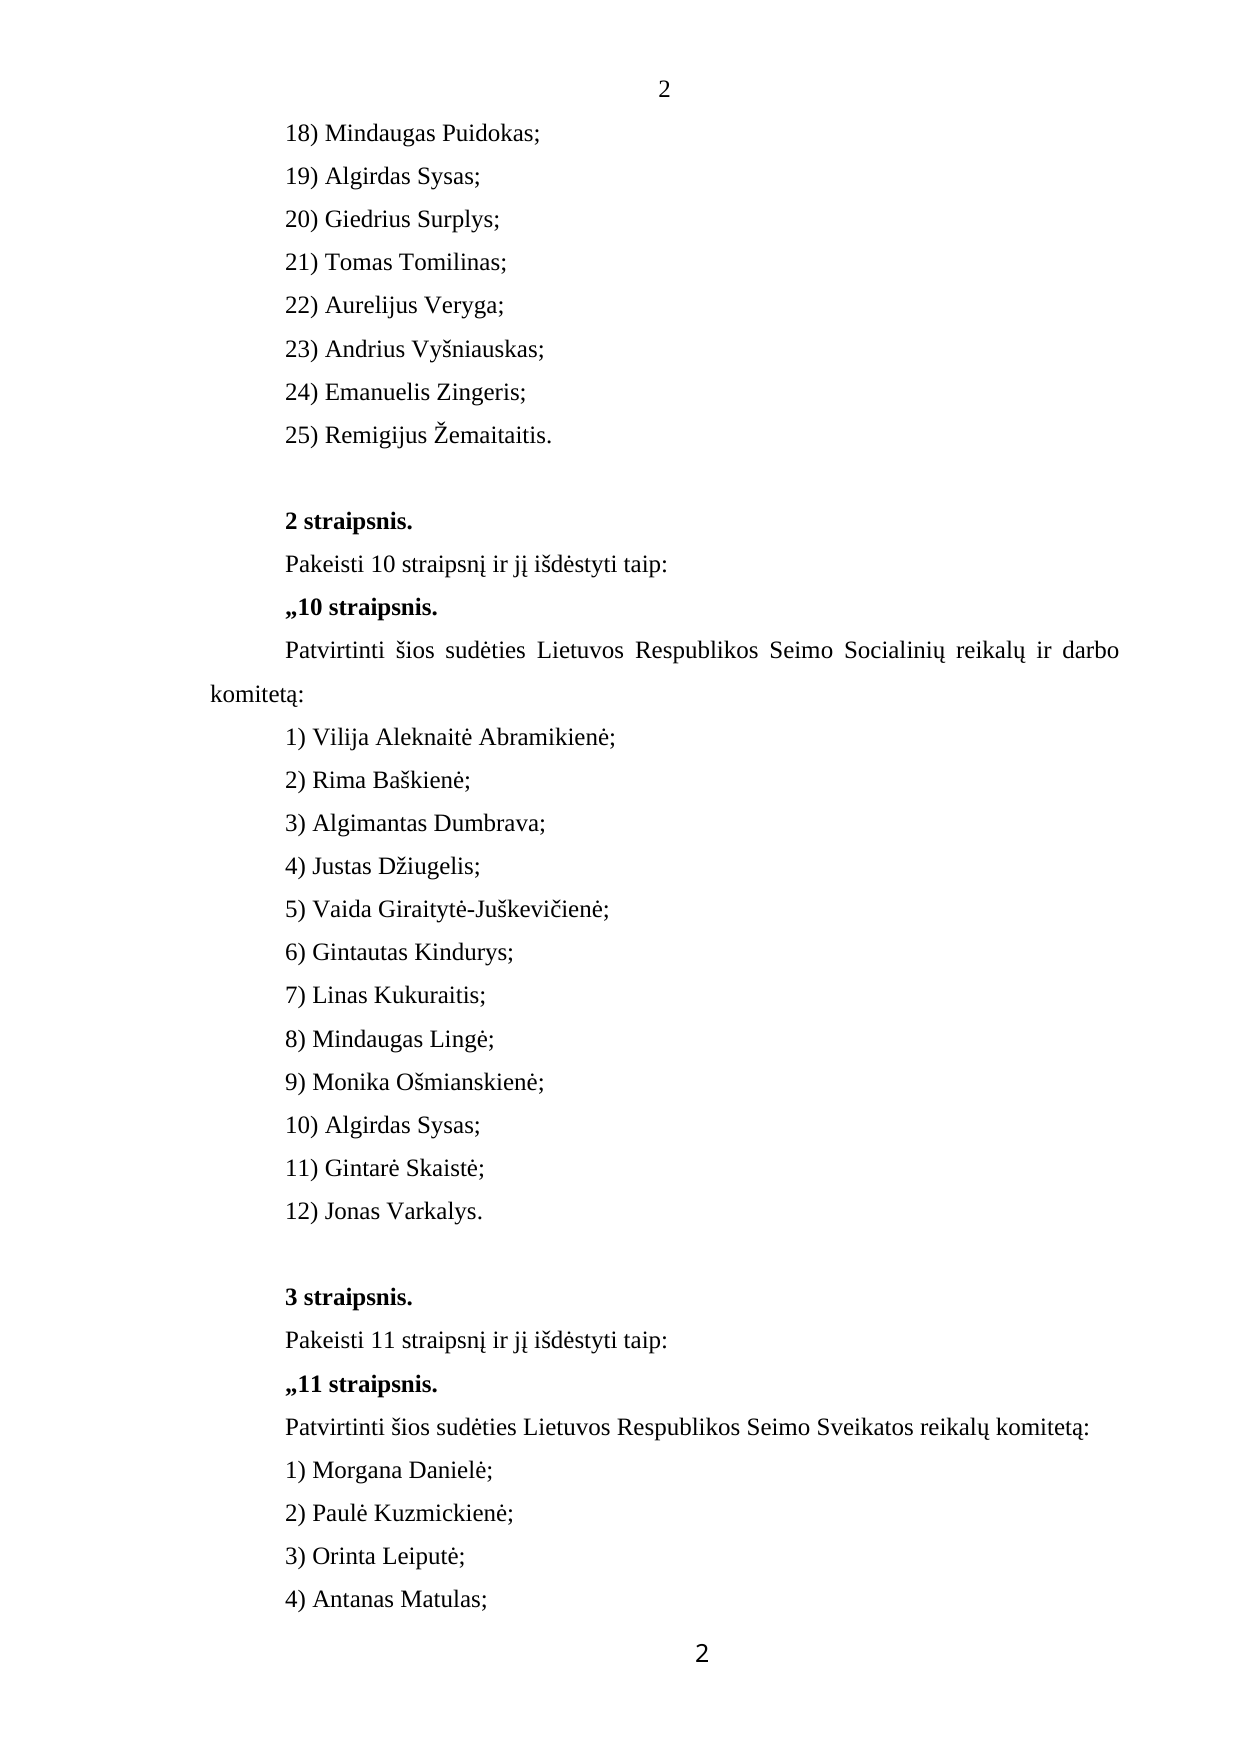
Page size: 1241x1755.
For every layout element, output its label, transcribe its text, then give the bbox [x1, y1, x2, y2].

text Pakeisti 10 straipsnį ir jį išdėstyti taip: [210, 549, 1120, 578]
text 2) Paulė Kuzmickienė; [210, 1498, 1120, 1527]
text 6) Gintautas Kindurys; [210, 937, 1120, 966]
text 1) Morgana Danielė; [210, 1455, 1120, 1484]
text 21) Tomas Tomilinas; [210, 247, 1120, 276]
text 1) Vilija Aleknaitė Abramikienė; [210, 722, 1120, 751]
text 10) Algirdas Sysas; [210, 1110, 1120, 1139]
text 18) Mindaugas Puidokas; [210, 118, 1120, 147]
text 8) Mindaugas Lingė; [210, 1024, 1120, 1052]
text 12) Jonas Varkalys. [210, 1196, 1120, 1225]
text 9) Monika Ošmianskienė; [210, 1067, 1120, 1096]
text Pakeisti 11 straipsnį ir jį išdėstyti taip: [210, 1326, 1120, 1354]
text 3 straipsnis. [210, 1282, 1120, 1311]
text 2) Rima Baškienė; [210, 765, 1120, 794]
text Patvirtinti šios sudėties Lietuvos Respublikos Seimo Socialinių reikalų ir darbo komitetą: [210, 636, 1120, 707]
text 4) Antanas Matulas; [210, 1584, 1120, 1613]
text „10 straipsnis. [210, 592, 1120, 621]
text 2 straipsnis. [210, 506, 1120, 535]
text „11 straipsnis. [210, 1369, 1120, 1397]
text Patvirtinti šios sudėties Lietuvos Respublikos Seimo Sveikatos reikalų komitetą: [210, 1412, 1120, 1441]
text 11) Gintarė Skaistė; [210, 1153, 1120, 1182]
text 3) Algimantas Dumbrava; [210, 808, 1120, 837]
text 25) Remigijus Žemaitaitis. [210, 420, 1120, 449]
text 22) Aurelijus Veryga; [210, 291, 1120, 319]
text 4) Justas Džiugelis; [210, 851, 1120, 880]
text 24) Emanuelis Zingeris; [210, 377, 1120, 406]
text 5) Vaida Giraitytė-Juškevičienė; [210, 894, 1120, 923]
text 20) Giedrius Surplys; [210, 204, 1120, 233]
text 7) Linas Kukuraitis; [210, 981, 1120, 1009]
text 23) Andrius Vyšniauskas; [210, 334, 1120, 362]
text 19) Algirdas Sysas; [210, 161, 1120, 190]
text 3) Orinta Leiputė; [210, 1541, 1120, 1570]
